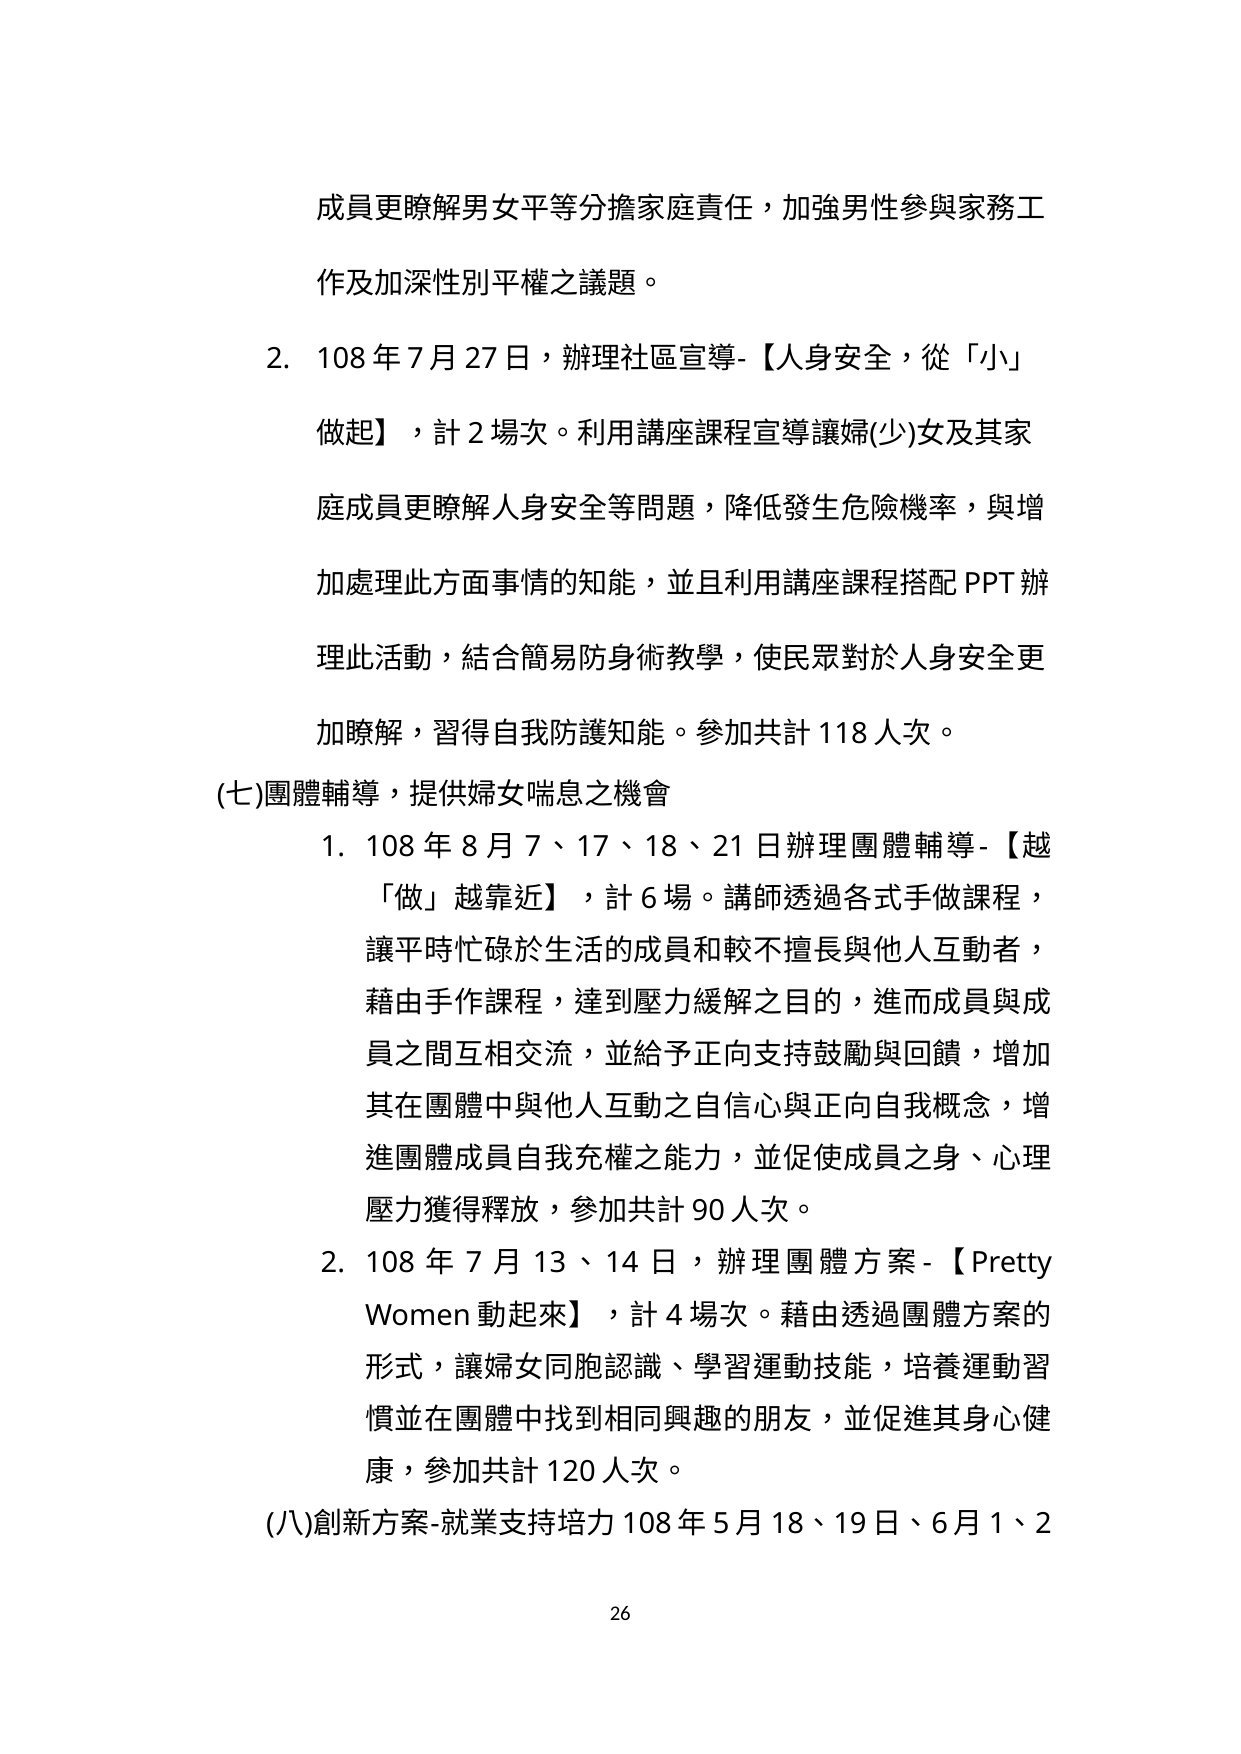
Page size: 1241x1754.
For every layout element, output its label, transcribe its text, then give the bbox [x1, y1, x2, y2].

list 108年7月27日，辦理社區宣導-【人身安全，從「小」做起】，計2場次。利用講座課程宣導讓婦(少)女及其家庭成員更瞭解人身安全等問題，降低發生危險機率，與增加處理此方面事情的知能，並且利用講座課程搭配PPT辦理此活動，結合簡易防身術教學，使民眾對於人身安全更加瞭解，習得自我防護知能。參加共計118人次。 [266, 312, 1053, 762]
list 108年7月13、14日，辦理團體方案-【Pretty Women動起來】，計4場次。藉由透過團體方案的形式，讓婦女同胞認識、學習運動技能，培養運動習慣並在團體中找到相同興趣的朋友，並促進其身心健康，參加共計120人次。 [320, 1231, 1053, 1492]
text (七)團體輔導，提供婦女喘息之機會 [187, 762, 1053, 814]
list 成員更瞭解男女平等分擔家庭責任，加強男性參與家務工作及加深性別平權之議題。 [266, 162, 1053, 312]
list 108年8月7、17、18、21日辦理團體輔導-【越「做」越靠近】，計6場。講師透過各式手做課程，讓平時忙碌於生活的成員和較不擅長與他人互動者，藉由手作課程，達到壓力緩解之目的，進而成員與成員之間互相交流，並給予正向支持鼓勵與回饋，增加其在團體中與他人互動之自信心與正向自我概念，增進團體成員自我充權之能力，並促使成員之身、心理壓力獲得釋放，參加共計90人次。 [320, 814, 1053, 1231]
text (八)創新方案-就業支持培力108年5月18、19日、6月1、2 [232, 1492, 1053, 1544]
